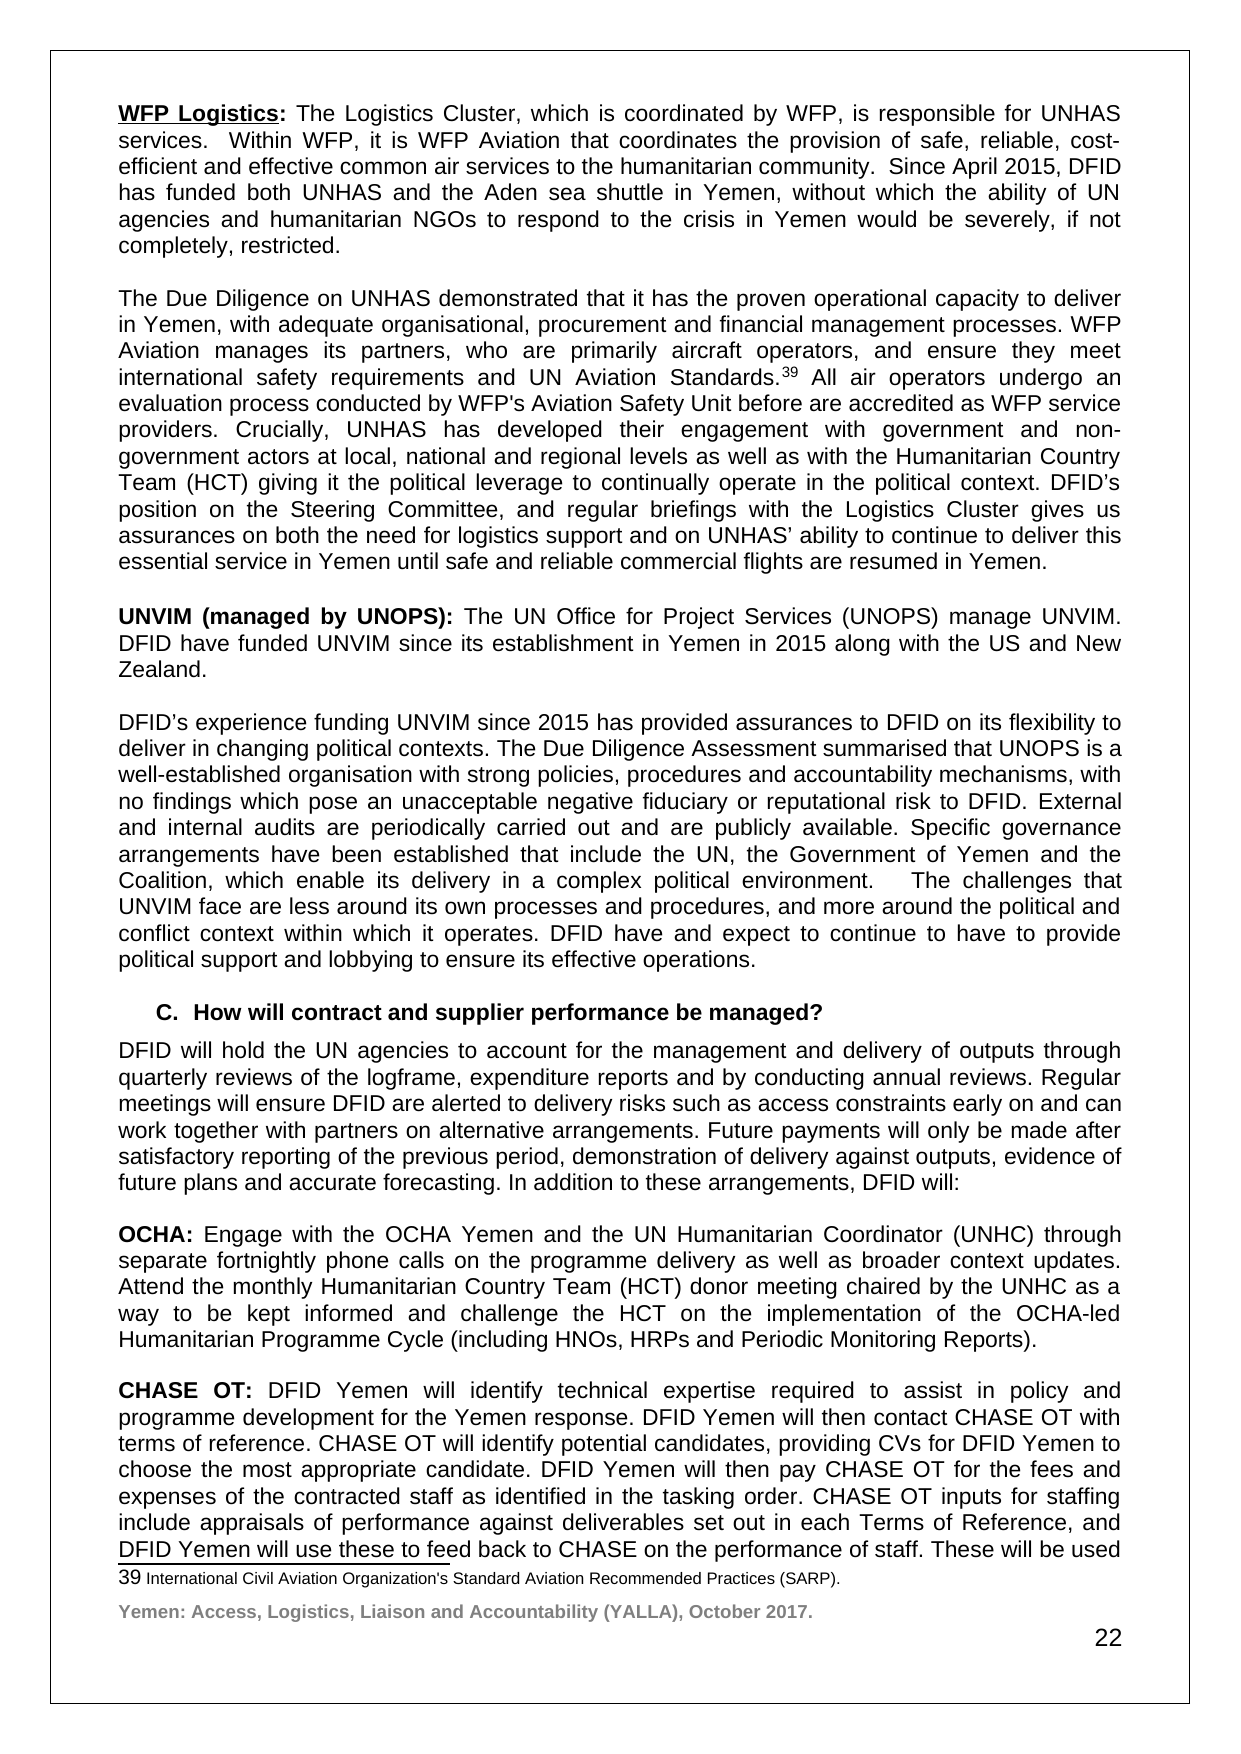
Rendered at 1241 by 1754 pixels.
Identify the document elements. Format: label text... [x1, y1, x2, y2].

text DFID will hold the UN agencies to account for the management and delivery of outputs through quarterly reviews of the logframe, expenditure reports and by conducting annual reviews. Regular meetings will ensure DFID are alerted to delivery risks such as access constraints early on and can work together with partners on alternative arrangements. Future payments will only be made after satisfactory reporting of the previous period, demonstration of delivery against outputs, evidence of future plans and accurate forecasting. In addition to these arrangements, DFID will: [118, 1037, 1122, 1196]
text OCHA: Engage with the OCHA Yemen and the UN Humanitarian Coordinator (UNHC) through separate fortnightly phone calls on the programme delivery as well as broader context updates. Attend the monthly Humanitarian Country Team (HCT) donor meeting chaired by the UNHC as a way to be kept informed and challenge the HCT on the implementation of the OCHA-led Humanitarian Programme Cycle (including HNOs, HRPs and Periodic Monitoring Reports). [118, 1221, 1122, 1352]
list How will contract and supplier performance be managed? [156, 999, 1122, 1025]
text UNVIM (managed by UNOPS): The UN Office for Project Services (UNOPS) manage UNVIM. DFID have funded UNVIM since its establishment in Yemen in 2015 along with the US and New Zealand. [118, 603, 1122, 682]
text International Civil Aviation Organization's Standard Aviation Recommended Practices (SARP). [118, 1564, 1122, 1588]
text The Due Diligence on UNHAS demonstrated that it has the proven operational capacity to deliver in Yemen, with adequate organisational, procurement and financial management processes. WFP Aviation manages its partners, who are primarily aircraft operators, and ensure they meet international safety requirements and UN Aviation Standards. All air operators undergo an evaluation process conducted by WFP's Aviation Safety Unit before are accredited as WFP service providers. Crucially, UNHAS has developed their engagement with government and non-government actors at local, national and regional levels as well as with the Humanitarian Country Team (HCT) giving it the political leverage to continually operate in the political context. DFID’s position on the Steering Committee, and regular briefings with the Logistics Cluster gives us assurances on both the need for logistics support and on UNHAS’ ability to continue to deliver this essential service in Yemen until safe and reliable commercial flights are resumed in Yemen. [118, 285, 1122, 574]
text DFID’s experience funding UNVIM since 2015 has provided assurances to DFID on its flexibility to deliver in changing political contexts. The Due Diligence Assessment summarised that UNOPS is a well-established organisation with strong policies, procedures and accountability mechanisms, with no findings which pose an unacceptable negative fiduciary or reputational risk to DFID. External and internal audits are periodically carried out and are publicly available. Specific governance arrangements have been established that include the UN, the Government of Yemen and the Coalition, which enable its delivery in a complex political environment. The challenges that UNVIM face are less around its own processes and procedures, and more around the political and conflict context within which it operates. DFID have and expect to continue to have to provide political support and lobbying to ensure its effective operations. [118, 709, 1122, 972]
text CHASE OT: DFID Yemen will identify technical expertise required to assist in policy and programme development for the Yemen response. DFID Yemen will then contact CHASE OT with terms of reference. CHASE OT will identify potential candidates, providing CVs for DFID Yemen to choose the most appropriate candidate. DFID Yemen will then pay CHASE OT for the fees and expenses of the contracted staff as identified in the tasking order. CHASE OT inputs for staffing include appraisals of performance against deliverables set out in each Terms of Reference, and DFID Yemen will use these to feed back to CHASE on the performance of staff. These will be used [118, 1377, 1122, 1562]
text WFP Logistics: The Logistics Cluster, which is coordinated by WFP, is responsible for UNHAS services. Within WFP, it is WFP Aviation that coordinates the provision of safe, reliable, cost-efficient and effective common air services to the humanitarian community. Since April 2015, DFID has funded both UNHAS and the Aden sea shuttle in Yemen, without which the ability of UN agencies and humanitarian NGOs to respond to the crisis in Yemen would be severely, if not completely, restricted. [118, 100, 1122, 258]
